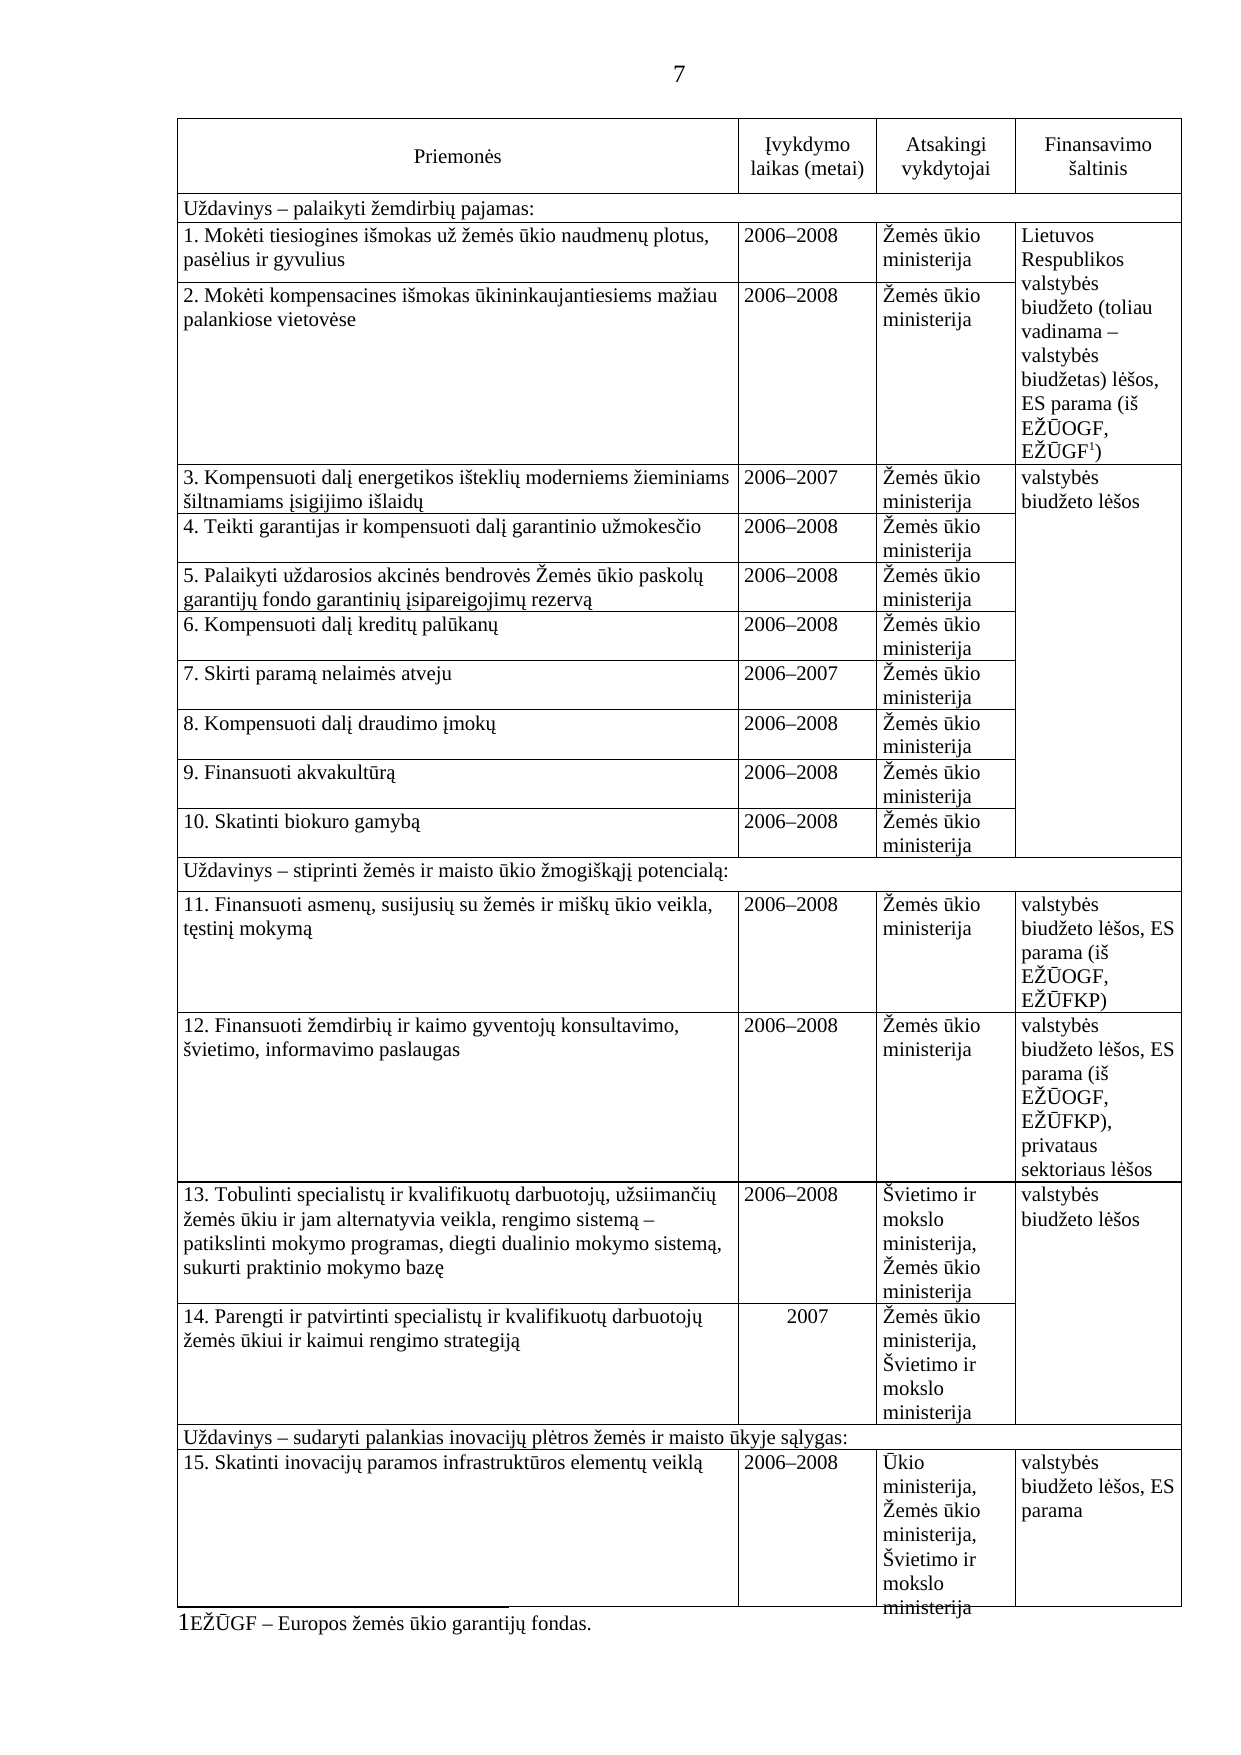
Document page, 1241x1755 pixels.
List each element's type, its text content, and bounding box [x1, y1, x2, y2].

table_cell 2. Mokėti kompensacines išmokas ūkininkaujantiesiems mažiau palankiose vietovėse [178, 283, 738, 463]
table_cell Švietimo ir mokslo ministerija, Žemės ūkio ministerija [877, 1183, 1015, 1303]
table_cell 3. Kompensuoti dalį energetikos išteklių moderniems žieminiams šiltnamiams įsigijimo išlaidų [178, 465, 738, 513]
table_cell Žemės ūkio ministerija [877, 514, 1015, 562]
table_cell valstybės biudžeto lėšos [1016, 465, 1181, 857]
table_cell 2006–2008 [739, 760, 876, 808]
table_cell valstybės biudžeto lėšos, ES parama (iš EŽŪOGF, EŽŪFKP) [1016, 892, 1181, 1012]
table_cell 2006–2007 [739, 661, 876, 709]
table_cell 2006–2008 [739, 1183, 876, 1303]
table_cell 2006–2008 [739, 563, 876, 611]
table_cell 6. Kompensuoti dalį kreditų palūkanų [178, 612, 738, 660]
table_cell valstybės biudžeto lėšos, ES parama (iš EŽŪOGF, EŽŪFKP), privataus sektoriaus lėšos [1016, 1013, 1181, 1181]
table_cell valstybės biudžeto lėšos, ES parama [1016, 1450, 1181, 1606]
table_cell Žemės ūkio ministerija, Švietimo ir mokslo ministerija [877, 1304, 1015, 1424]
table_cell valstybės biudžeto lėšos [1016, 1183, 1181, 1424]
table_cell 12. Finansuoti žemdirbių ir kaimo gyventojų konsultavimo, švietimo, informavimo paslaugas [178, 1013, 738, 1181]
table_cell 15. Skatinti inovacijų paramos infrastruktūros elementų veiklą [178, 1450, 738, 1606]
table_cell 2006–2008 [739, 223, 876, 282]
table_cell 2006–2008 [739, 514, 876, 562]
table_cell 10. Skatinti biokuro gamybą [178, 809, 738, 857]
table_header Priemonės [178, 119, 738, 193]
table_cell Žemės ūkio ministerija [877, 563, 1015, 611]
table_cell 2006–2008 [739, 710, 876, 758]
table_cell Uždavinys – palaikyti žemdirbių pajamas: [178, 194, 1181, 222]
table_cell 1. Mokėti tiesiogines išmokas už žemės ūkio naudmenų plotus, pasėlius ir gyvulius [178, 223, 738, 282]
table_cell Lietuvos Respublikos valstybės biudžeto (toliau vadinama – valstybės biudžetas) lėšos, ES parama (iš EŽŪOGF, EŽŪGF) [1016, 223, 1181, 463]
table_cell Žemės ūkio ministerija [877, 465, 1015, 513]
table_cell 2006–2007 [739, 465, 876, 513]
table_cell 2006–2008 [739, 612, 876, 660]
table_cell Žemės ūkio ministerija [877, 661, 1015, 709]
table_cell 8. Kompensuoti dalį draudimo įmokų [178, 710, 738, 758]
table_cell 2006–2008 [739, 1450, 876, 1606]
table_cell 4. Teikti garantijas ir kompensuoti dalį garantinio užmokesčio [178, 514, 738, 562]
table_cell Žemės ūkio ministerija [877, 223, 1015, 282]
table_cell Žemės ūkio ministerija [877, 892, 1015, 1012]
table_cell 5. Palaikyti uždarosios akcinės bendrovės Žemės ūkio paskolų garantijų fondo garantinių įsipareigojimų rezervą [178, 563, 738, 611]
table_cell 9. Finansuoti akvakultūrą [178, 760, 738, 808]
table_cell Žemės ūkio ministerija [877, 612, 1015, 660]
table_cell 13. Tobulinti specialistų ir kvalifikuotų darbuotojų, užsiimančių žemės ūkiu ir jam alternatyvia veikla, rengimo sistemą – patikslinti mokymo programas, diegti dualinio mokymo sistemą, sukurti praktinio mokymo bazę [178, 1183, 738, 1303]
table_cell Uždavinys – sudaryti palankias inovacijų plėtros žemės ir maisto ūkyje sąlygas: [178, 1425, 1181, 1449]
table_cell Ūkio ministerija, Žemės ūkio ministerija, Švietimo ir mokslo ministerija [877, 1450, 1015, 1606]
table_cell 14. Parengti ir patvirtinti specialistų ir kvalifikuotų darbuotojų žemės ūkiui ir kaimui rengimo strategiją [178, 1304, 738, 1424]
table_cell Uždavinys – stiprinti žemės ir maisto ūkio žmogiškąjį potencialą: [178, 858, 1181, 891]
table_cell 2006–2008 [739, 283, 876, 463]
table_header Atsakingi vykdytojai [877, 119, 1015, 193]
table_cell 2007 [739, 1304, 876, 1424]
table_cell 2006–2008 [739, 1013, 876, 1181]
table_header Įvykdymo laikas (metai) [739, 119, 876, 193]
table_cell Žemės ūkio ministerija [877, 1013, 1015, 1181]
table_cell 11. Finansuoti asmenų, susijusių su žemės ir miškų ūkio veikla, tęstinį mokymą [178, 892, 738, 1012]
table_cell 2006–2008 [739, 892, 876, 1012]
table_cell Žemės ūkio ministerija [877, 710, 1015, 758]
table_header Finansavimo šaltinis [1016, 119, 1181, 193]
table_cell 7. Skirti paramą nelaimės atveju [178, 661, 738, 709]
table_cell Žemės ūkio ministerija [877, 809, 1015, 857]
table_cell Žemės ūkio ministerija [877, 760, 1015, 808]
table_cell 2006–2008 [739, 809, 876, 857]
table_cell Žemės ūkio ministerija [877, 283, 1015, 463]
